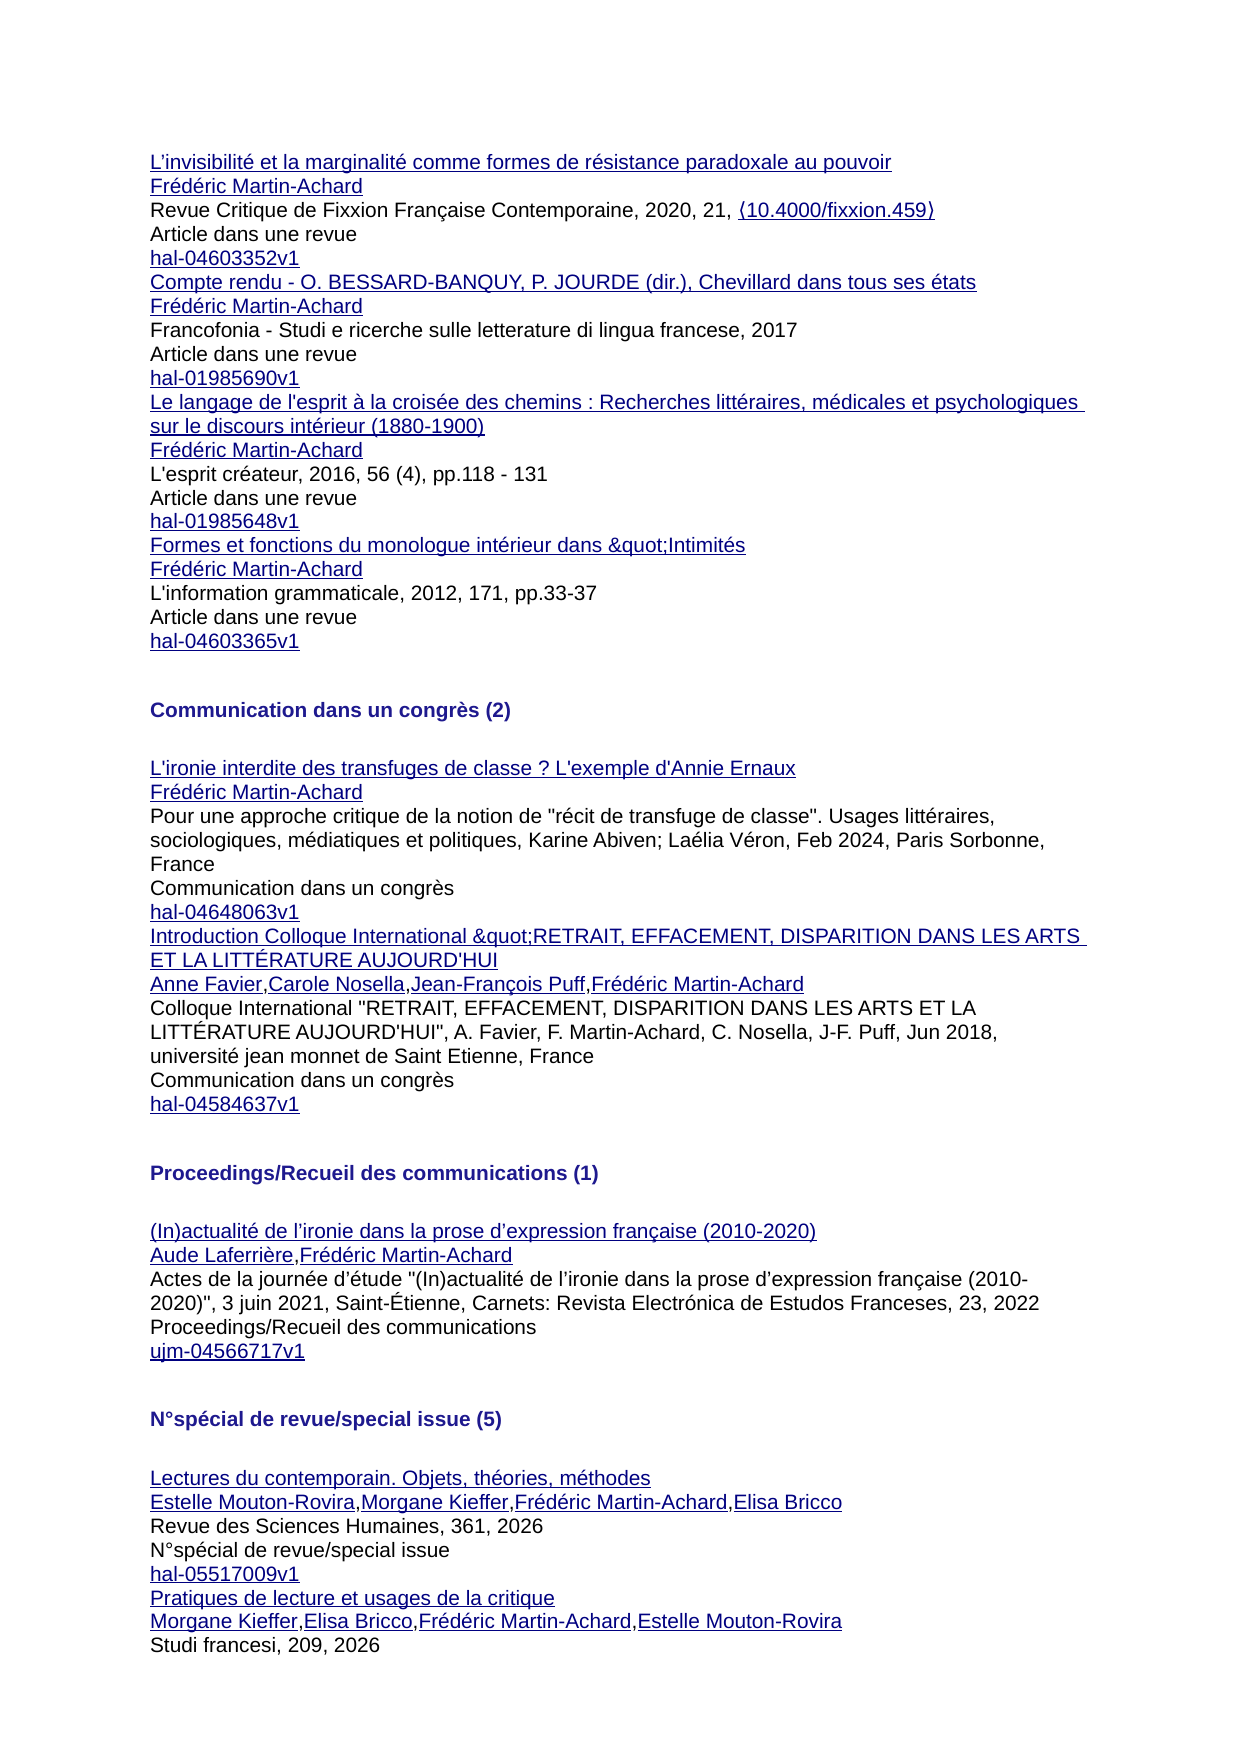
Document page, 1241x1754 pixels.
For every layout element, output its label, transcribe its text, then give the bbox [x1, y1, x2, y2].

table_header (In)actualité de l’ironie dans la prose d’expression française (2010-2020) Aude Laferrière,Frédéric Martin-Achard Actes de la journée d’étude "(In)actualité de l’ironie dans la prose d’expression française (2010-2020)", 3 juin 2021, Saint-Étienne, Carnets: Revista Electrónica de Estudos Franceses, 23, 2022 Proceedings/Recueil des communications ujm-04566717v1 [150, 1219, 1090, 1362]
subtitle N°spécial de revue/special issue (5) [150, 1407, 1090, 1431]
subtitle Communication dans un congrès (2) [150, 698, 1090, 722]
table_cell Introduction Colloque International &quot;RETRAIT, EFFACEMENT, DISPARITION DANS LES ARTS ET LA LITTÉRATURE AUJOURD'HUI Anne Favier,Carole Nosella,Jean-François Puff,Frédéric Martin-Achard Colloque International "RETRAIT, EFFACEMENT, DISPARITION DANS LES ARTS ET LA LITTÉRATURE AUJOURD'HUI", A. Favier, F. Martin-Achard, C. Nosella, J-F. Puff, Jun 2018, université jean monnet de Saint Etienne, France Communication dans un congrès hal-04584637v1 [150, 924, 1090, 1116]
table_cell L’invisibilité et la marginalité comme formes de résistance paradoxale au pouvoir Frédéric Martin-Achard Revue Critique de Fixxion Française Contemporaine, 2020, 21, ⟨10.4000/fixxion.459⟩ Article dans une revue hal-04603352v1 [150, 150, 1090, 270]
table_cell Le langage de l'esprit à la croisée des chemins : Recherches littéraires, médicales et psychologiques sur le discours intérieur (1880-1900) Frédéric Martin-Achard L'esprit créateur, 2016, 56 (4), pp.118 - 131 Article dans une revue hal-01985648v1 [150, 390, 1090, 533]
subtitle Proceedings/Recueil des communications (1) [150, 1160, 1090, 1184]
table_cell Formes et fonctions du monologue intérieur dans &quot;Intimités Frédéric Martin-Achard L'information grammaticale, 2012, 171, pp.33-37 Article dans une revue hal-04603365v1 [150, 533, 1090, 653]
table_header Lectures du contemporain. Objets, théories, méthodes Estelle Mouton-Rovira,Morgane Kieffer,Frédéric Martin-Achard,Elisa Bricco Revue des Sciences Humaines, 361, 2026 N°spécial de revue/special issue hal-05517009v1 [150, 1466, 1090, 1585]
table_cell Compte rendu - O. BESSARD-BANQUY, P. JOURDE (dir.), Chevillard dans tous ses états Frédéric Martin-Achard Francofonia - Studi e ricerche sulle letterature di lingua francese, 2017 Article dans une revue hal-01985690v1 [150, 270, 1090, 389]
table_header L'ironie interdite des transfuges de classe ? L'exemple d'Annie Ernaux Frédéric Martin-Achard Pour une approche critique de la notion de "récit de transfuge de classe". Usages littéraires, sociologiques, médiatiques et politiques, Karine Abiven; Laélia Véron, Feb 2024, Paris Sorbonne, France Communication dans un congrès hal-04648063v1 [150, 756, 1090, 924]
table_cell Pratiques de lecture et usages de la critique Morgane Kieffer,Elisa Bricco,Frédéric Martin-Achard,Estelle Mouton-Rovira Studi francesi, 209, 2026 [150, 1585, 1090, 1657]
